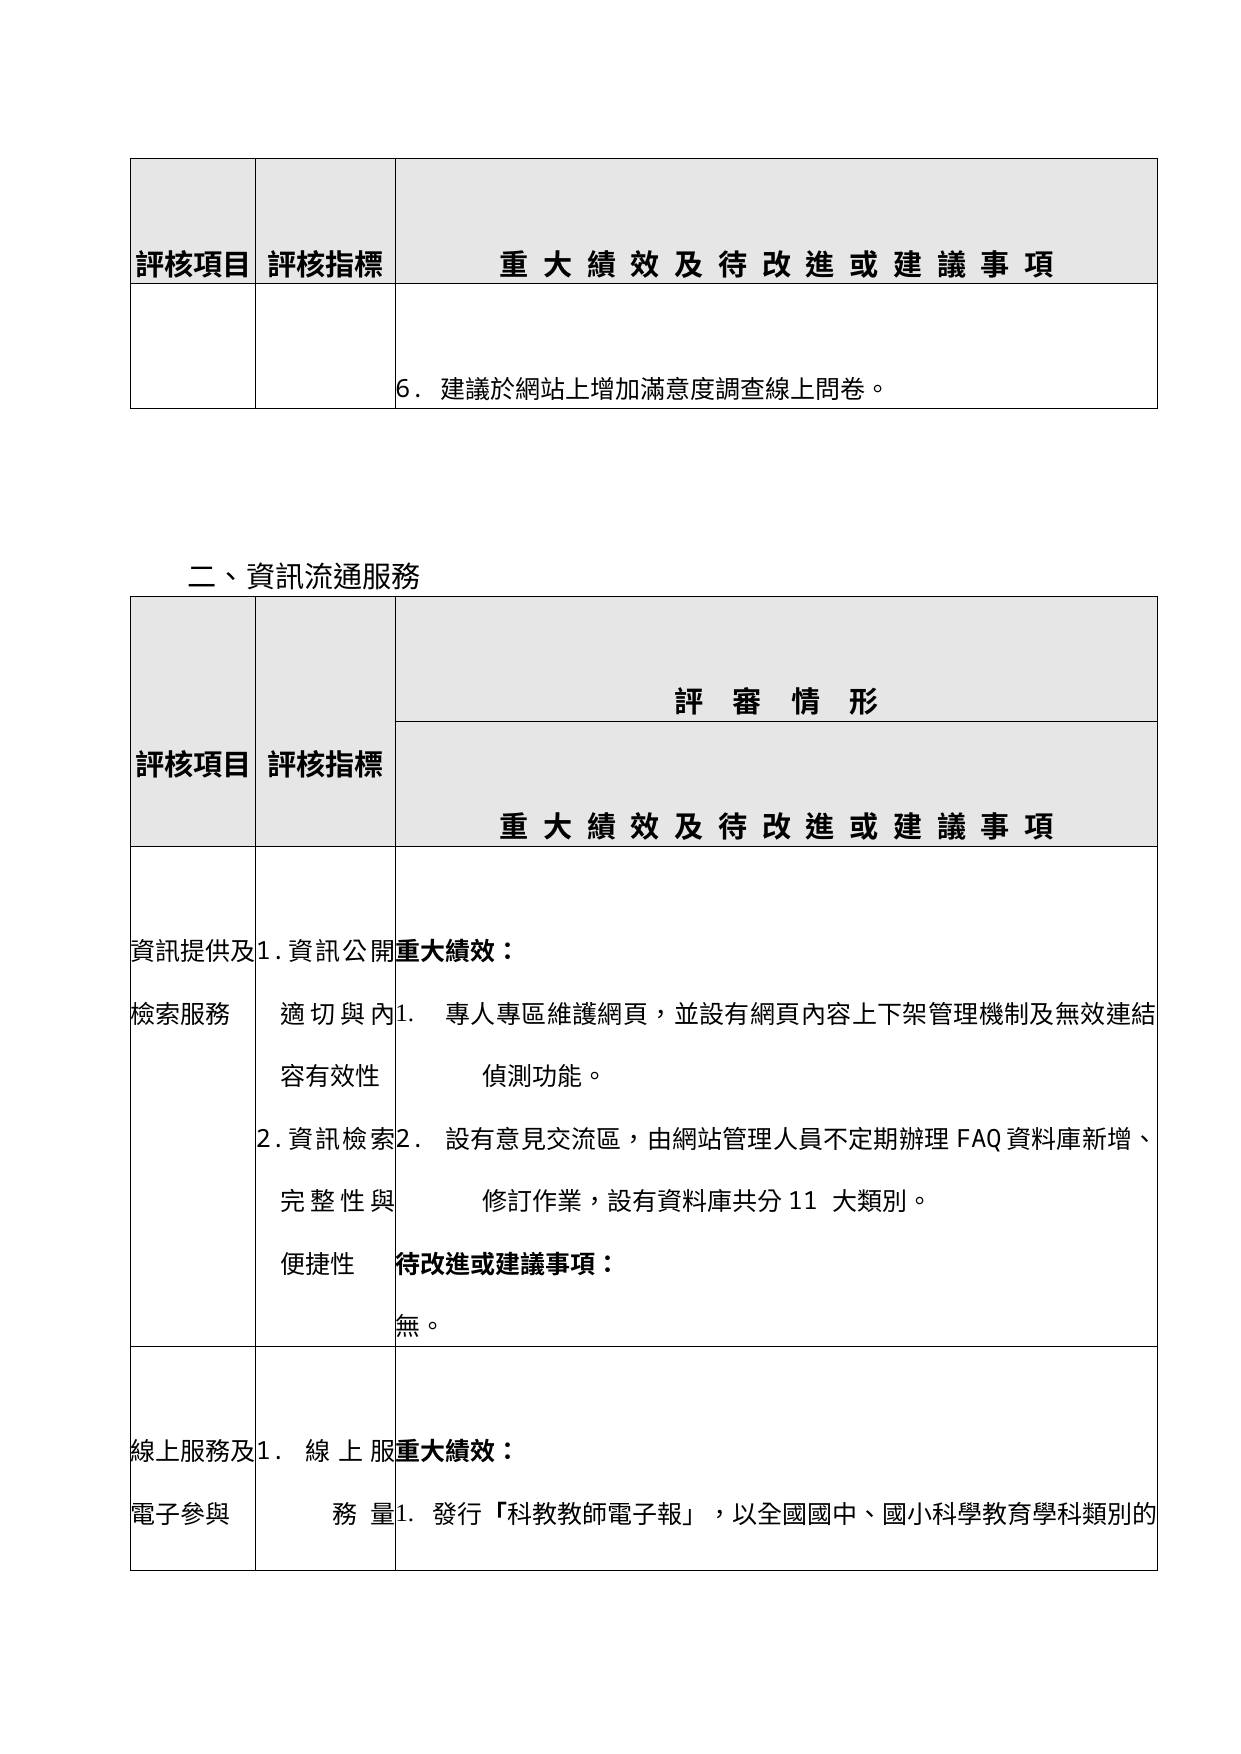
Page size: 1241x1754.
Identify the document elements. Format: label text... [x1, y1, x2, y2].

table_cell 重大績效： 發行「科教教師電子報」，以全國國中、國小科學教育學科類別的 [396, 1347, 1157, 1570]
table_header 評核項目 [131, 597, 255, 846]
table_cell 線上服務及電子參與 [131, 1347, 255, 1570]
table_cell 資訊提供及檢索服務 [131, 847, 255, 1346]
table_header 評核項目 [131, 159, 255, 283]
table_cell 線上服務量能擴展性 電子參與多樣性 [256, 1347, 395, 1570]
table_cell [131, 284, 255, 408]
table_cell 6. 建議於網站上增加滿意度調查線上問卷。 [396, 284, 1157, 408]
table_header 評核指標 [256, 159, 395, 283]
table_header 重 大 績 效 及 待 改 進 或 建 議 事 項 [396, 159, 1157, 283]
table_cell 重 大 績 效 及 待 改 進 或 建 議 事 項 [396, 722, 1157, 846]
table_header 評 審 情 形 [396, 597, 1157, 721]
table_cell 重大績效： 專人專區維護網頁，並設有網頁內容上下架管理機制及無效連結偵測功能。 設有意見交流區，由網站管理人員不定期辦理FAQ資料庫新增、修訂作業，設有資料庫共分11 大類別。 待改進或建議事項： 無。 [396, 847, 1157, 1346]
table_header 評核指標 [256, 597, 395, 846]
table_cell 1.資訊公開適切與內容有效性 2.資訊檢索完整性與便捷性 [256, 847, 395, 1346]
table_cell 民眾滿意度 民眾意見處理有效性 [256, 284, 395, 408]
text 二、資訊流通服務 [187, 533, 1053, 596]
